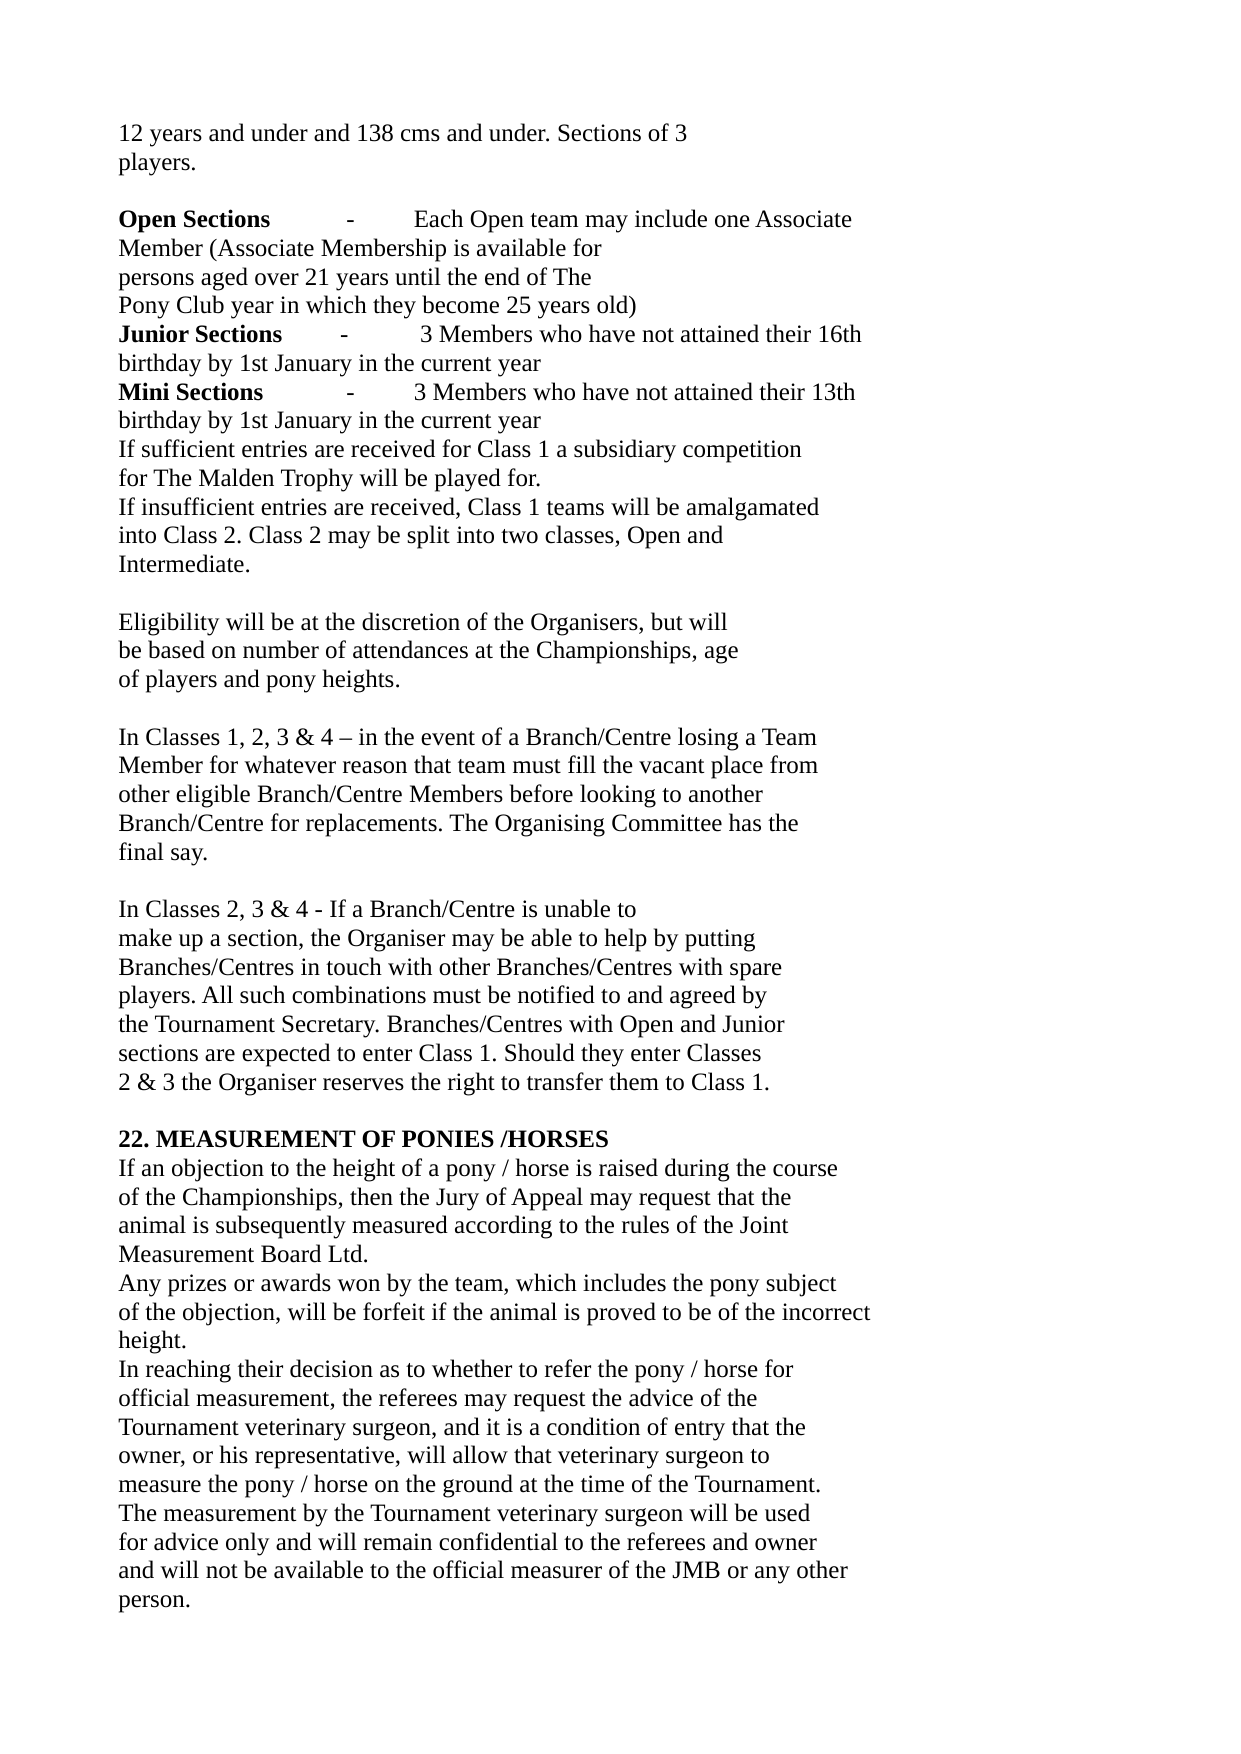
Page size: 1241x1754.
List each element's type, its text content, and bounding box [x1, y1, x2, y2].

text Member (Associate Membership is available for [118, 233, 1122, 262]
text In Classes 2, 3 & 4 - If a Branch/Centre is unable to [118, 894, 1122, 923]
text of the objection, will be forfeit if the animal is proved to be of the incorrect [118, 1297, 1122, 1326]
text the Tournament Secretary. Branches/Centres with Open and Junior [118, 1009, 1122, 1038]
text height. [118, 1326, 1122, 1354]
text official measurement, the referees may request the advice of the [118, 1383, 1122, 1412]
text Eligibility will be at the discretion of the Organisers, but will [118, 607, 1122, 636]
text In reaching their decision as to whether to refer the pony / horse for [118, 1354, 1122, 1383]
text If sufficient entries are received for Class 1 a subsidiary competition [118, 434, 1122, 463]
text other eligible Branch/Centre Members before looking to another [118, 779, 1122, 808]
text be based on number of attendances at the Championships, age [118, 636, 1122, 664]
text Member for whatever reason that team must fill the vacant place from [118, 751, 1122, 779]
text Branches/Centres in touch with other Branches/Centres with spare [118, 952, 1122, 981]
text Measurement Board Ltd. [118, 1239, 1122, 1268]
text birthday by 1st January in the current year [118, 406, 1122, 434]
text players. All such combinations must be notified to and agreed by [118, 981, 1122, 1009]
text person. [118, 1584, 1122, 1613]
text Junior Sections - 3 Members who have not attained their 16th [118, 319, 1122, 348]
text Mini Sections - 3 Members who have not attained their 13th [118, 377, 1122, 406]
text for The Malden Trophy will be played for. [118, 463, 1122, 492]
text Open Sections - Each Open team may include one Associate [118, 204, 1122, 233]
text of the Championships, then the Jury of Appeal may request that the [118, 1182, 1122, 1211]
text Pony Club year in which they become 25 years old) [118, 291, 1122, 319]
text and will not be available to the official measurer of the JMB or any other [118, 1556, 1122, 1584]
text Any prizes or awards won by the team, which includes the pony subject [118, 1268, 1122, 1297]
text players. [118, 147, 1122, 176]
text 2 & 3 the Organiser reserves the right to transfer them to Class 1. [118, 1067, 1122, 1096]
text 12 years and under and 138 cms and under. Sections of 3 [118, 118, 1122, 147]
text of players and pony heights. [118, 664, 1122, 693]
text make up a section, the Organiser may be able to help by putting [118, 923, 1122, 952]
text persons aged over 21 years until the end of The [118, 262, 1122, 291]
text birthday by 1st January in the current year [118, 348, 1122, 377]
text The measurement by the Tournament veterinary surgeon will be used [118, 1498, 1122, 1527]
text 22. MEASUREMENT OF PONIES /HORSES [118, 1124, 1122, 1153]
text Branch/Centre for replacements. The Organising Committee has the [118, 808, 1122, 837]
text for advice only and will remain confidential to the referees and owner [118, 1527, 1122, 1556]
text final say. [118, 837, 1122, 866]
text into Class 2. Class 2 may be split into two classes, Open and [118, 521, 1122, 549]
text In Classes 1, 2, 3 & 4 – in the event of a Branch/Centre losing a Team [118, 722, 1122, 751]
text animal is subsequently measured according to the rules of the Joint [118, 1211, 1122, 1239]
text Intermediate. [118, 549, 1122, 578]
text sections are expected to enter Class 1. Should they enter Classes [118, 1038, 1122, 1067]
text Tournament veterinary surgeon, and it is a condition of entry that the [118, 1412, 1122, 1441]
text measure the pony / horse on the ground at the time of the Tournament. [118, 1469, 1122, 1498]
text owner, or his representative, will allow that veterinary surgeon to [118, 1441, 1122, 1469]
text If an objection to the height of a pony / horse is raised during the course [118, 1153, 1122, 1182]
text If insufficient entries are received, Class 1 teams will be amalgamated [118, 492, 1122, 521]
